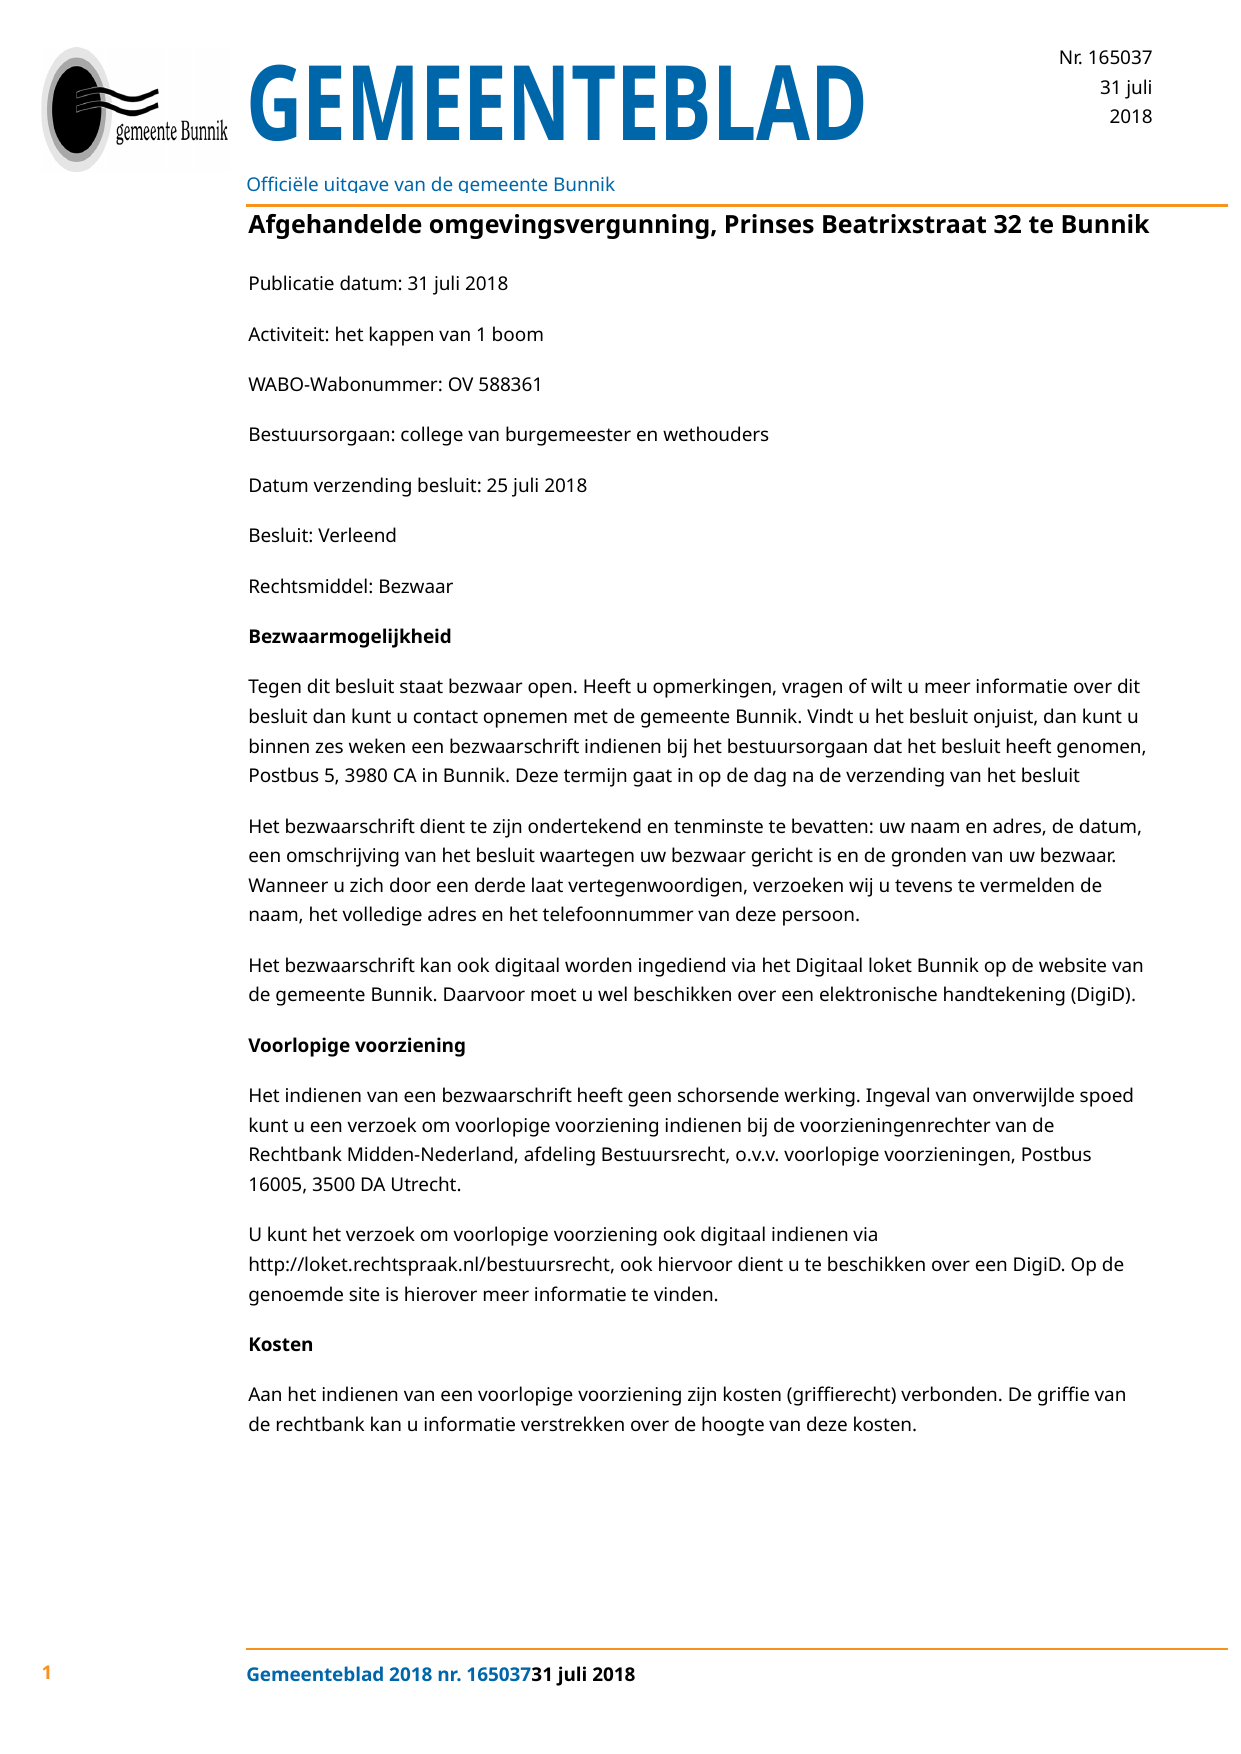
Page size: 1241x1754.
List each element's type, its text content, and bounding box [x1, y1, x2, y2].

picture [41, 47, 231, 172]
text Voorlopige voorziening [248, 1032, 1152, 1058]
text Het bezwaarschrift dient te zijn ondertekend en tenminste te bevatten: uw naam en adres, de datum, een omschrijving van het besluit waartegen uw bezwaar gericht is en de gronden van uw bezwaar. Wanneer u zich door een derde laat vertegenwoordigen, verzoeken wij u tevens te vermelden de naam, het volledige adres en het telefoonnummer van deze persoon. [248, 813, 1152, 927]
text Datum verzending besluit: 25 juli 2018 [248, 472, 1152, 498]
text Aan het indienen van een voorlopige voorziening zijn kosten (griffierecht) verbonden. De griffie van de rechtbank kan u informatie verstrekken over de hoogte van deze kosten. [248, 1382, 1152, 1437]
text U kunt het verzoek om voorlopige voorziening ook digitaal indienen via http://loket.rechtspraak.nl/bestuursrecht, ook hiervoor dient u te beschikken over een DigiD. Op de genoemde site is hierover meer informatie te vinden. [248, 1222, 1152, 1306]
text Het indienen van een bezwaarschrift heeft geen schorsende werking. Ingeval van onverwijlde spoed kunt u een verzoek om voorlopige voorziening indienen bij de voorzieningenrechter van de Rechtbank Midden-Nederland, afdeling Bestuursrecht, o.v.v. voorlopige voorzieningen, Postbus 16005, 3500 DA Utrecht. [248, 1082, 1152, 1197]
text Rechtsmiddel: Bezwaar [248, 573, 1152, 598]
text Tegen dit besluit staat bezwaar open. Heeft u opmerkingen, vragen of wilt u meer informatie over dit besluit dan kunt u contact opnemen met de gemeente Bunnik. Vindt u het besluit onjuist, dan kunt u binnen zes weken een bezwaarschrift indienen bij het bestuursorgaan dat het besluit heeft genomen, Postbus 5, 3980 CA in Bunnik. Deze termijn gaat in op de dag na de verzending van het besluit [248, 674, 1152, 788]
text Bestuursorgaan: college van burgemeester en wethouders [248, 422, 1152, 447]
text Kosten [248, 1331, 1152, 1357]
text Publicatie datum: 31 juli 2018 [248, 270, 1152, 296]
text Bezwaarmogelijkheid [248, 623, 1152, 649]
text WABO-Wabonummer: OV 588361 [248, 371, 1152, 397]
text Activiteit: het kappen van 1 boom [248, 321, 1152, 346]
text Besluit: Verleend [248, 522, 1152, 548]
text Afgehandelde omgevingsvergunning, Prinses Beatrixstraat 32 te Bunnik [248, 207, 1152, 241]
text Het bezwaarschrift kan ook digitaal worden ingediend via het Digitaal loket Bunnik op de website van de gemeente Bunnik. Daarvoor moet u wel beschikken over een elektronische handtekening (DigiD). [248, 952, 1152, 1007]
